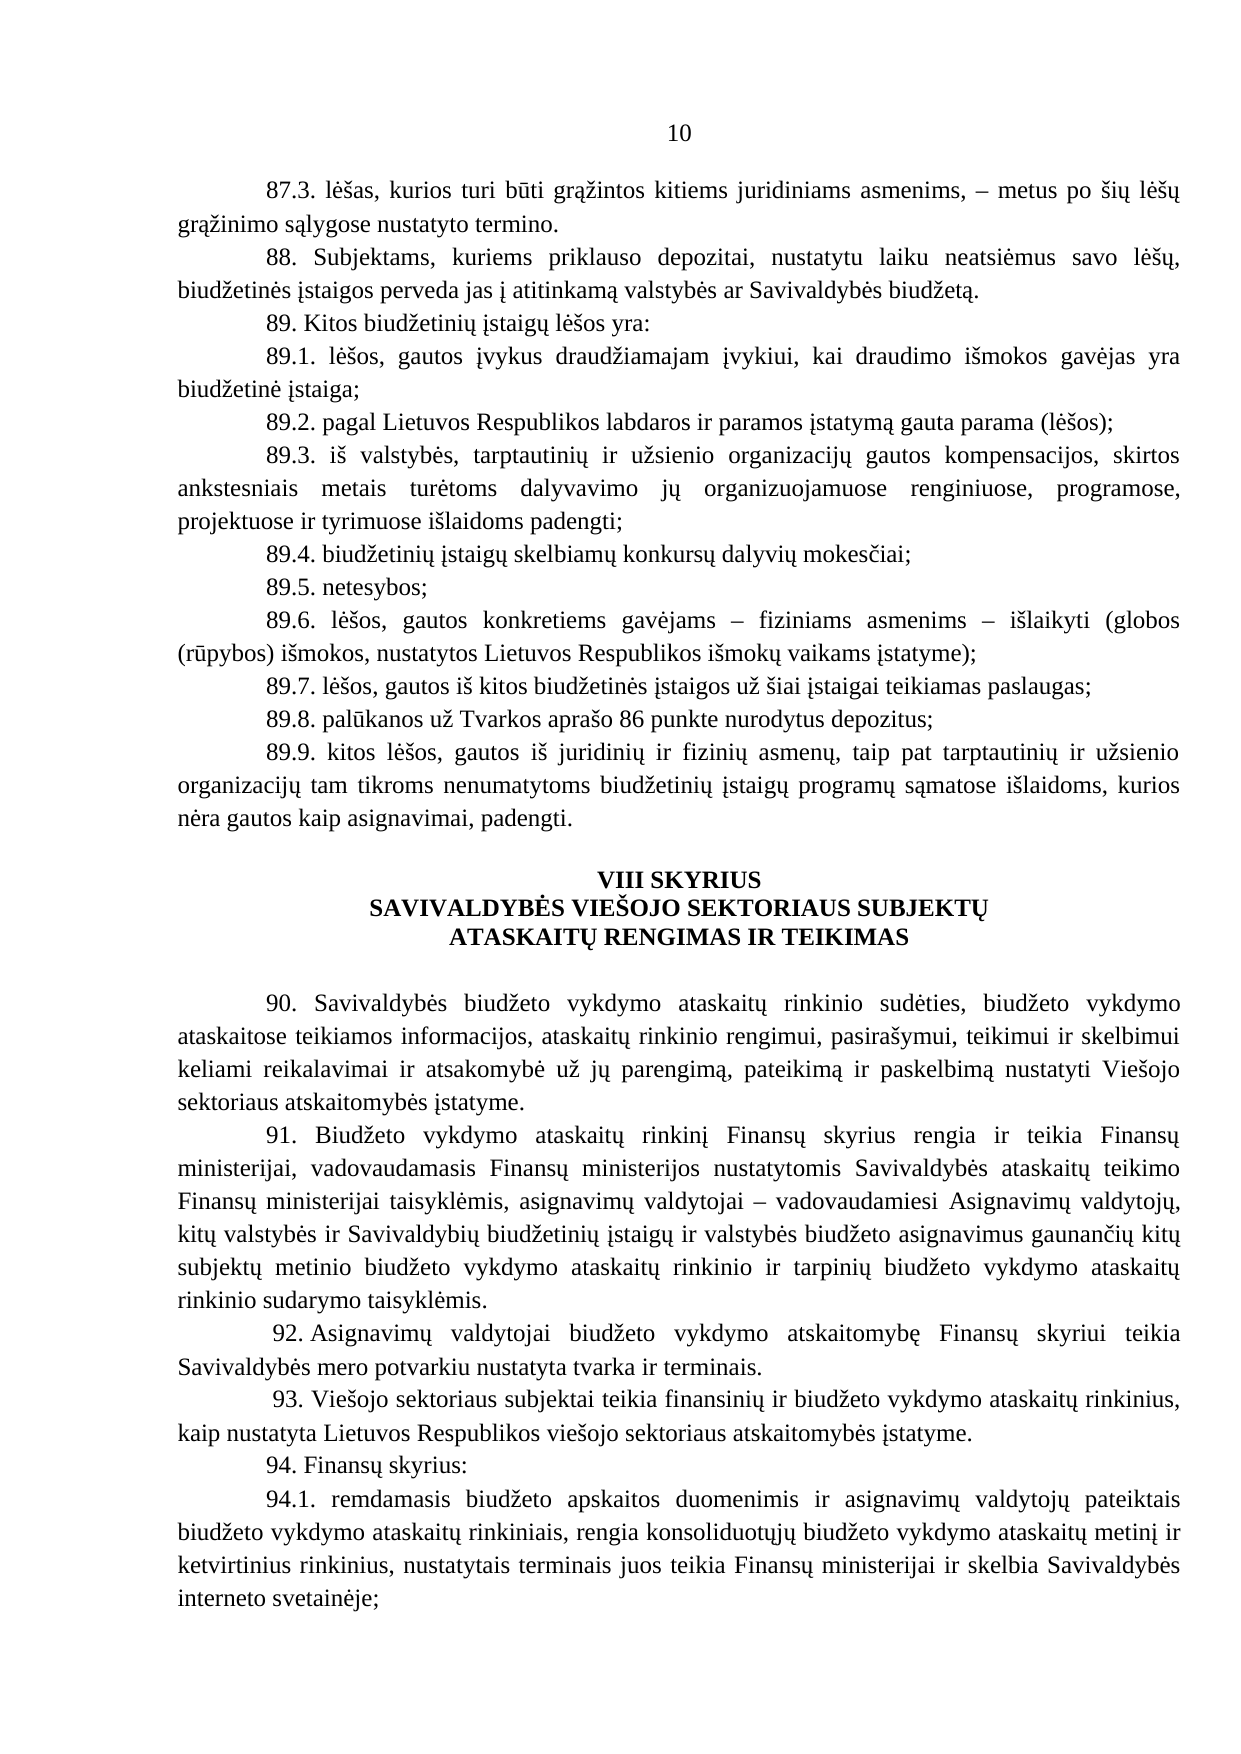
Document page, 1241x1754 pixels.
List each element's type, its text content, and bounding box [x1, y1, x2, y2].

text 89.1. lėšos, gautos įvykus draudžiamajam įvykiui, kai draudimo išmokos gavėjas yra biudžetinė įstaiga; [177, 341, 1181, 402]
text 92. Asignavimų valdytojai biudžeto vykdymo atskaitomybę Finansų skyriui teikia Savivaldybės mero potvarkiu nustatyta tvarka ir terminais. [177, 1318, 1181, 1380]
text 89.9. kitos lėšos, gautos iš juridinių ir fizinių asmenų, taip pat tarptautinių ir užsienio organizacijų tam tikroms nenumatytoms biudžetinių įstaigų programų sąmatose išlaidoms, kurios nėra gautos kaip asignavimai, padengti. [177, 737, 1181, 832]
text 94.1. remdamasis biudžeto apskaitos duomenimis ir asignavimų valdytojų pateiktais biudžeto vykdymo ataskaitų rinkiniais, rengia konsoliduotųjų biudžeto vykdymo ataskaitų metinį ir ketvirtinius rinkinius, nustatytais terminais juos teikia Finansų ministerijai ir skelbia Savivaldybės interneto svetainėje; [177, 1484, 1181, 1611]
text SAVIVALDYBĖS VIEŠOJO SEKTORIAUS SUBJEKTŲ [177, 893, 1181, 922]
text 89.3. iš valstybės, tarptautinių ir užsienio organizacijų gautos kompensacijos, skirtos ankstesniais metais turėtoms dalyvavimo jų organizuojamuose renginiuose, programose, projektuose ir tyrimuose išlaidoms padengti; [177, 440, 1181, 534]
text 93. Viešojo sektoriaus subjektai teikia finansinių ir biudžeto vykdymo ataskaitų rinkinius, kaip nustatyta Lietuvos Respublikos viešojo sektoriaus atskaitomybės įstatyme. [177, 1384, 1181, 1446]
text VIII SKYRIUS [177, 865, 1181, 893]
text 94. Finansų skyrius: [177, 1451, 1181, 1479]
text 89.4. biudžetinių įstaigų skelbiamų konkursų dalyvių mokesčiai; [177, 539, 1181, 568]
text 89.6. lėšos, gautos konkretiems gavėjams – fiziniams asmenims – išlaikyti (globos (rūpybos) išmokos, nustatytos Lietuvos Respublikos išmokų vaikams įstatyme); [177, 605, 1181, 667]
text 89. Kitos biudžetinių įstaigų lėšos yra: [177, 308, 1181, 336]
text 87.3. lėšas, kurios turi būti grąžintos kitiems juridiniams asmenims, – metus po šių lėšų grąžinimo sąlygose nustatyto termino. [177, 176, 1181, 237]
text 89.8. palūkanos už Tvarkos aprašo 86 punkte nurodytus depozitus; [177, 704, 1181, 733]
text 89.2. pagal Lietuvos Respublikos labdaros ir paramos įstatymą gauta parama (lėšos); [177, 407, 1181, 436]
text 89.5. netesybos; [177, 572, 1181, 601]
text ATASKAITŲ RENGIMAS IR TEIKIMAS [177, 922, 1181, 951]
text 88. Subjektams, kuriems priklauso depozitai, nustatytu laiku neatsiėmus savo lėšų, biudžetinės įstaigos perveda jas į atitinkamą valstybės ar Savivaldybės biudžetą. [177, 242, 1181, 303]
text 90. Savivaldybės biudžeto vykdymo ataskaitų rinkinio sudėties, biudžeto vykdymo ataskaitose teikiamos informacijos, ataskaitų rinkinio rengimui, pasirašymui, teikimui ir skelbimui keliami reikalavimai ir atsakomybė už jų parengimą, pateikimą ir paskelbimą nustatyti Viešojo sektoriaus atskaitomybės įstatyme. [177, 988, 1181, 1116]
text 91. Biudžeto vykdymo ataskaitų rinkinį Finansų skyrius rengia ir teikia Finansų ministerijai, vadovaudamasis Finansų ministerijos nustatytomis Savivaldybės ataskaitų teikimo Finansų ministerijai taisyklėmis, asignavimų valdytojai – vadovaudamiesi Asignavimų valdytojų, kitų valstybės ir Savivaldybių biudžetinių įstaigų ir valstybės biudžeto asignavimus gaunančių kitų subjektų metinio biudžeto vykdymo ataskaitų rinkinio ir tarpinių biudžeto vykdymo ataskaitų rinkinio sudarymo taisyklėmis. [177, 1120, 1181, 1314]
text 89.7. lėšos, gautos iš kitos biudžetinės įstaigos už šiai įstaigai teikiamas paslaugas; [177, 671, 1181, 700]
